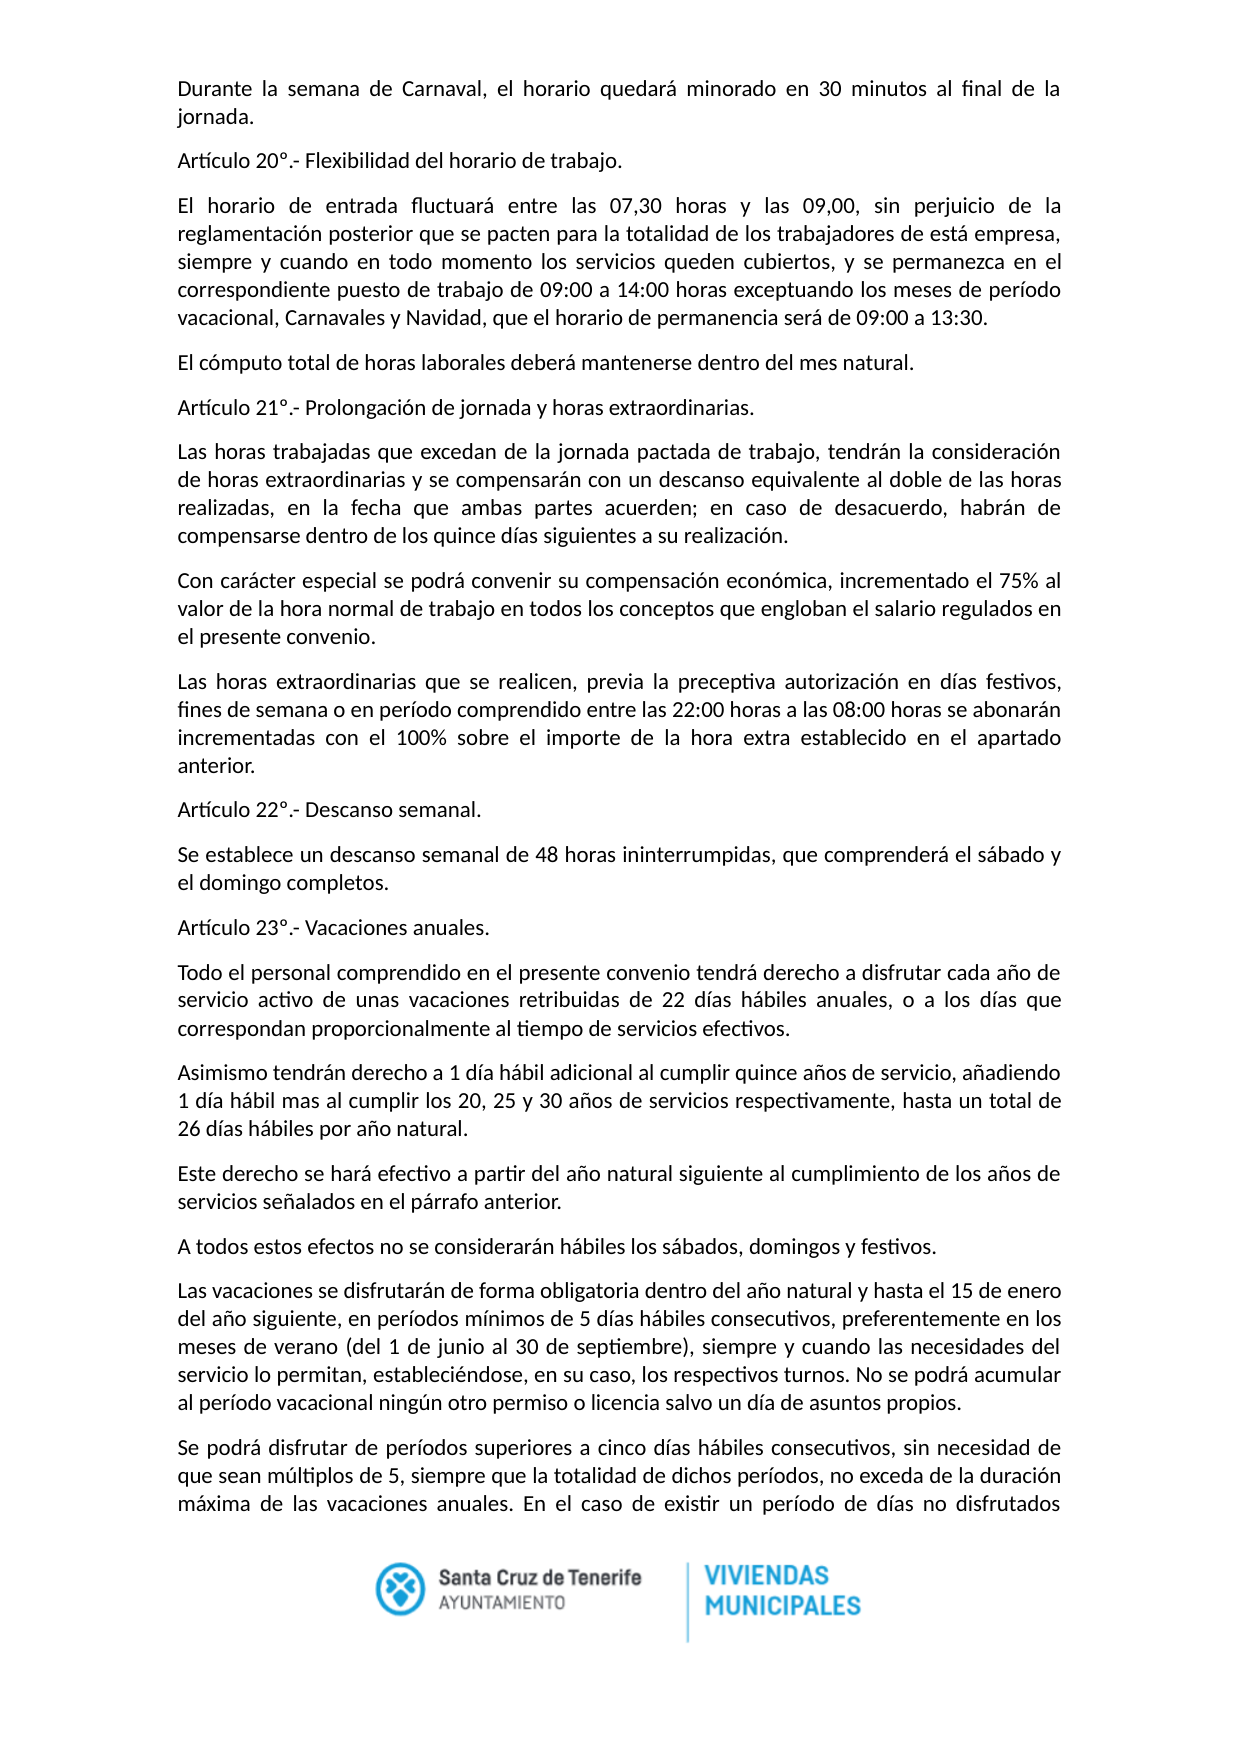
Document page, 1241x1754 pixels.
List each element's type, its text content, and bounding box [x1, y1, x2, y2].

text Durante la semana de Carnaval, el horario quedará minorado en 30 minutos al final de la jornada. [177, 74, 1063, 130]
text Se podrá disfrutar de períodos superiores a cinco días hábiles consecutivos, sin necesidad de que sean múltiplos de 5, siempre que la totalidad de dichos períodos, no exceda de la duración máxima de las vacaciones anuales. En el caso de existir un período de días no disfrutados [177, 1433, 1063, 1517]
text Artículo 22º.- Descanso semanal. [177, 796, 1063, 823]
text Asimismo tendrán derecho a 1 día hábil adicional al cumplir quince años de servicio, añadiendo 1 día hábil mas al cumplir los 20, 25 y 30 años de servicios respectivamente, hasta un total de 26 días hábiles por año natural. [177, 1058, 1063, 1142]
text El cómputo total de horas laborales deberá mantenerse dentro del mes natural. [177, 348, 1063, 376]
text A todos estos efectos no se considerarán hábiles los sábados, domingos y festivos. [177, 1232, 1063, 1260]
text Se establece un descanso semanal de 48 horas ininterrumpidas, que comprenderá el sábado y el domingo completos. [177, 840, 1063, 896]
text Este derecho se hará efectivo a partir del año natural siguiente al cumplimiento de los años de servicios señalados en el párrafo anterior. [177, 1159, 1063, 1215]
text Todo el personal comprendido en el presente convenio tendrá derecho a disfrutar cada año de servicio activo de unas vacaciones retribuidas de 22 días hábiles anuales, o a los días que correspondan proporcionalmente al tiempo de servicios efectivos. [177, 958, 1063, 1042]
text Artículo 21º.- Prolongación de jornada y horas extraordinarias. [177, 393, 1063, 421]
text Artículo 20º.- Flexibilidad del horario de trabajo. [177, 146, 1063, 174]
text Las vacaciones se disfrutarán de forma obligatoria dentro del año natural y hasta el 15 de enero del año siguiente, en períodos mínimos de 5 días hábiles consecutivos, preferentemente en los meses de verano (del 1 de junio al 30 de septiembre), siempre y cuando las necesidades del servicio lo permitan, estableciéndose, en su caso, los respectivos turnos. No se podrá acumular al período vacacional ningún otro permiso o licencia salvo un día de asuntos propios. [177, 1276, 1063, 1417]
text El horario de entrada fluctuará entre las 07,30 horas y las 09,00, sin perjuicio de la reglamentación posterior que se pacten para la totalidad de los trabajadores de está empresa, siempre y cuando en todo momento los servicios queden cubiertos, y se permanezca en el correspondiente puesto de trabajo de 09:00 a 14:00 horas exceptuando los meses de período vacacional, Carnavales y Navidad, que el horario de permanencia será de 09:00 a 13:30. [177, 191, 1063, 331]
text Las horas trabajadas que excedan de la jornada pactada de trabajo, tendrán la consideración de horas extraordinarias y se compensarán con un descanso equivalente al doble de las horas realizadas, en la fecha que ambas partes acuerden; en caso de desacuerdo, habrán de compensarse dentro de los quince días siguientes a su realización. [177, 437, 1063, 549]
text Las horas extraordinarias que se realicen, previa la preceptiva autorización en días festivos, fines de semana o en período comprendido entre las 22:00 horas a las 08:00 horas se abonarán incrementadas con el 100% sobre el importe de la hora extra establecido en el apartado anterior. [177, 667, 1063, 779]
text Con carácter especial se podrá convenir su compensación económica, incrementado el 75% al valor de la hora normal de trabajo en todos los conceptos que engloban el salario regulados en el presente convenio. [177, 566, 1063, 650]
text Artículo 23º.- Vacaciones anuales. [177, 913, 1063, 941]
